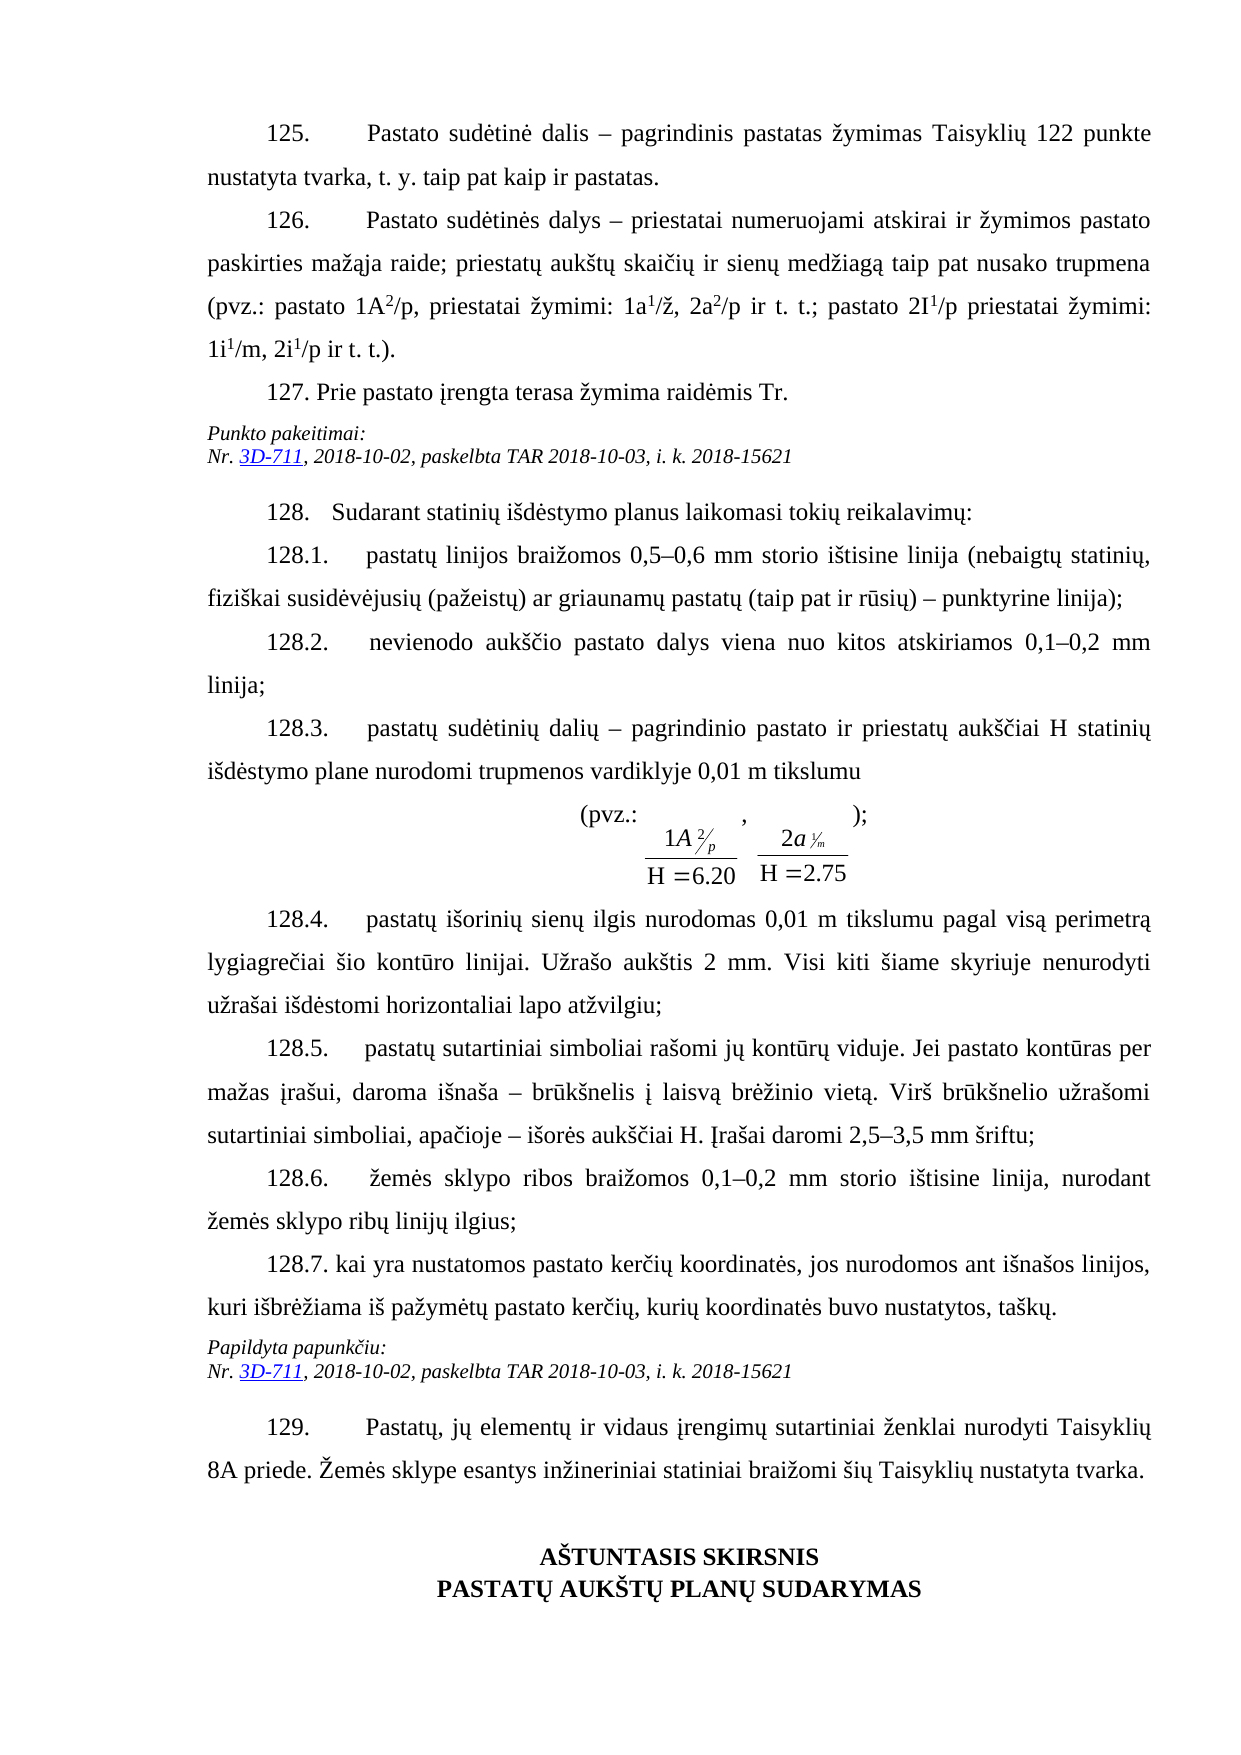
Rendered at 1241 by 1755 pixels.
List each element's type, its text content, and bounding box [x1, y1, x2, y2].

text 127. Prie pastato įrengta terasa žymima raidėmis Tr. [207, 377, 1152, 406]
text 129. Pastatų, jų elementų ir vidaus įrengimų sutartiniai ženklai nurodyti Taisyklių 8A priede. Žemės sklype esantys inžineriniai statiniai braižomi šių Taisyklių nustatyta tvarka. [207, 1412, 1152, 1484]
text 128.4. pastatų išorinių sienų ilgis nurodomas 0,01 m tikslumu pagal visą perimetrą lygiagrečiai šio kontūro linijai. Užrašo aukštis 2 mm. Visi kiti šiame skyriuje nenurodyti užrašai išdėstomi horizontaliai lapo atžvilgiu; [207, 904, 1152, 1019]
text Punkto pakeitimai: [207, 420, 1152, 444]
text (pvz.: , ); [207, 799, 1152, 890]
text 128.1. pastatų linijos braižomos 0,5–0,6 mm storio ištisine linija (nebaigtų statinių, fiziškai susidėvėjusių (pažeistų) ar griaunamų pastatų (taip pat ir rūsių) – punktyrine linija); [207, 540, 1152, 612]
text 126. Pastato sudėtinės dalys – priestatai numeruojami atskirai ir žymimos pastato paskirties mažąja raide; priestatų aukštų skaičių ir sienų medžiagą taip pat nusako trupmena (pvz.: pastato 1A2/p, priestatai žymimi: 1a1/ž, 2a2/p ir t. t.; pastato 2I1/p priestatai žymimi: 1i1/m, 2i1/p ir t. t.). [207, 205, 1152, 363]
text 125. Pastato sudėtinė dalis – pagrindinis pastatas žymimas Taisyklių 122 punkte nustatyta tvarka, t. y. taip pat kaip ir pastatas. [207, 118, 1152, 190]
text 128.2. nevienodo aukščio pastato dalys viena nuo kitos atskiriamos 0,1–0,2 mm linija; [207, 627, 1152, 698]
text pastatų aukštų planų sudarymas [207, 1574, 1152, 1603]
text 128.7. kai yra nustatomos pastato kerčių koordinatės, jos nurodomos ant išnašos linijos, kuri išbrėžiama iš pažymėtų pastato kerčių, kurių koordinatės buvo nustatytos, taškų. [207, 1249, 1152, 1321]
text Nr. 3D-711, 2018-10-02, paskelbta TAR 2018-10-03, i. k. 2018-15621 [207, 444, 1152, 468]
text 128. Sudarant statinių išdėstymo planus laikomasi tokių reikalavimų: [207, 497, 1152, 526]
text 128.3. pastatų sudėtinių dalių – pagrindinio pastato ir priestatų aukščiai H statinių išdėstymo plane nurodomi trupmenos vardiklyje 0,01 m tikslumu [207, 713, 1152, 785]
text 128.5. pastatų sutartiniai simboliai rašomi jų kontūrų viduje. Jei pastato kontūras per mažas įrašui, daroma išnaša – brūkšnelis į laisvą brėžinio vietą. Virš brūkšnelio užrašomi sutartiniai simboliai, apačioje – išorės aukščiai H. Įrašai daromi 2,5–3,5 mm šriftu; [207, 1033, 1152, 1148]
text AŠTUNTASIS SKIRSNIS [207, 1542, 1152, 1570]
text Nr. 3D-711, 2018-10-02, paskelbta TAR 2018-10-03, i. k. 2018-15621 [207, 1359, 1152, 1383]
text 128.6. žemės sklypo ribos braižomos 0,1–0,2 mm storio ištisine linija, nurodant žemės sklypo ribų linijų ilgius; [207, 1163, 1152, 1235]
text Papildyta papunkčiu: [207, 1335, 1152, 1359]
